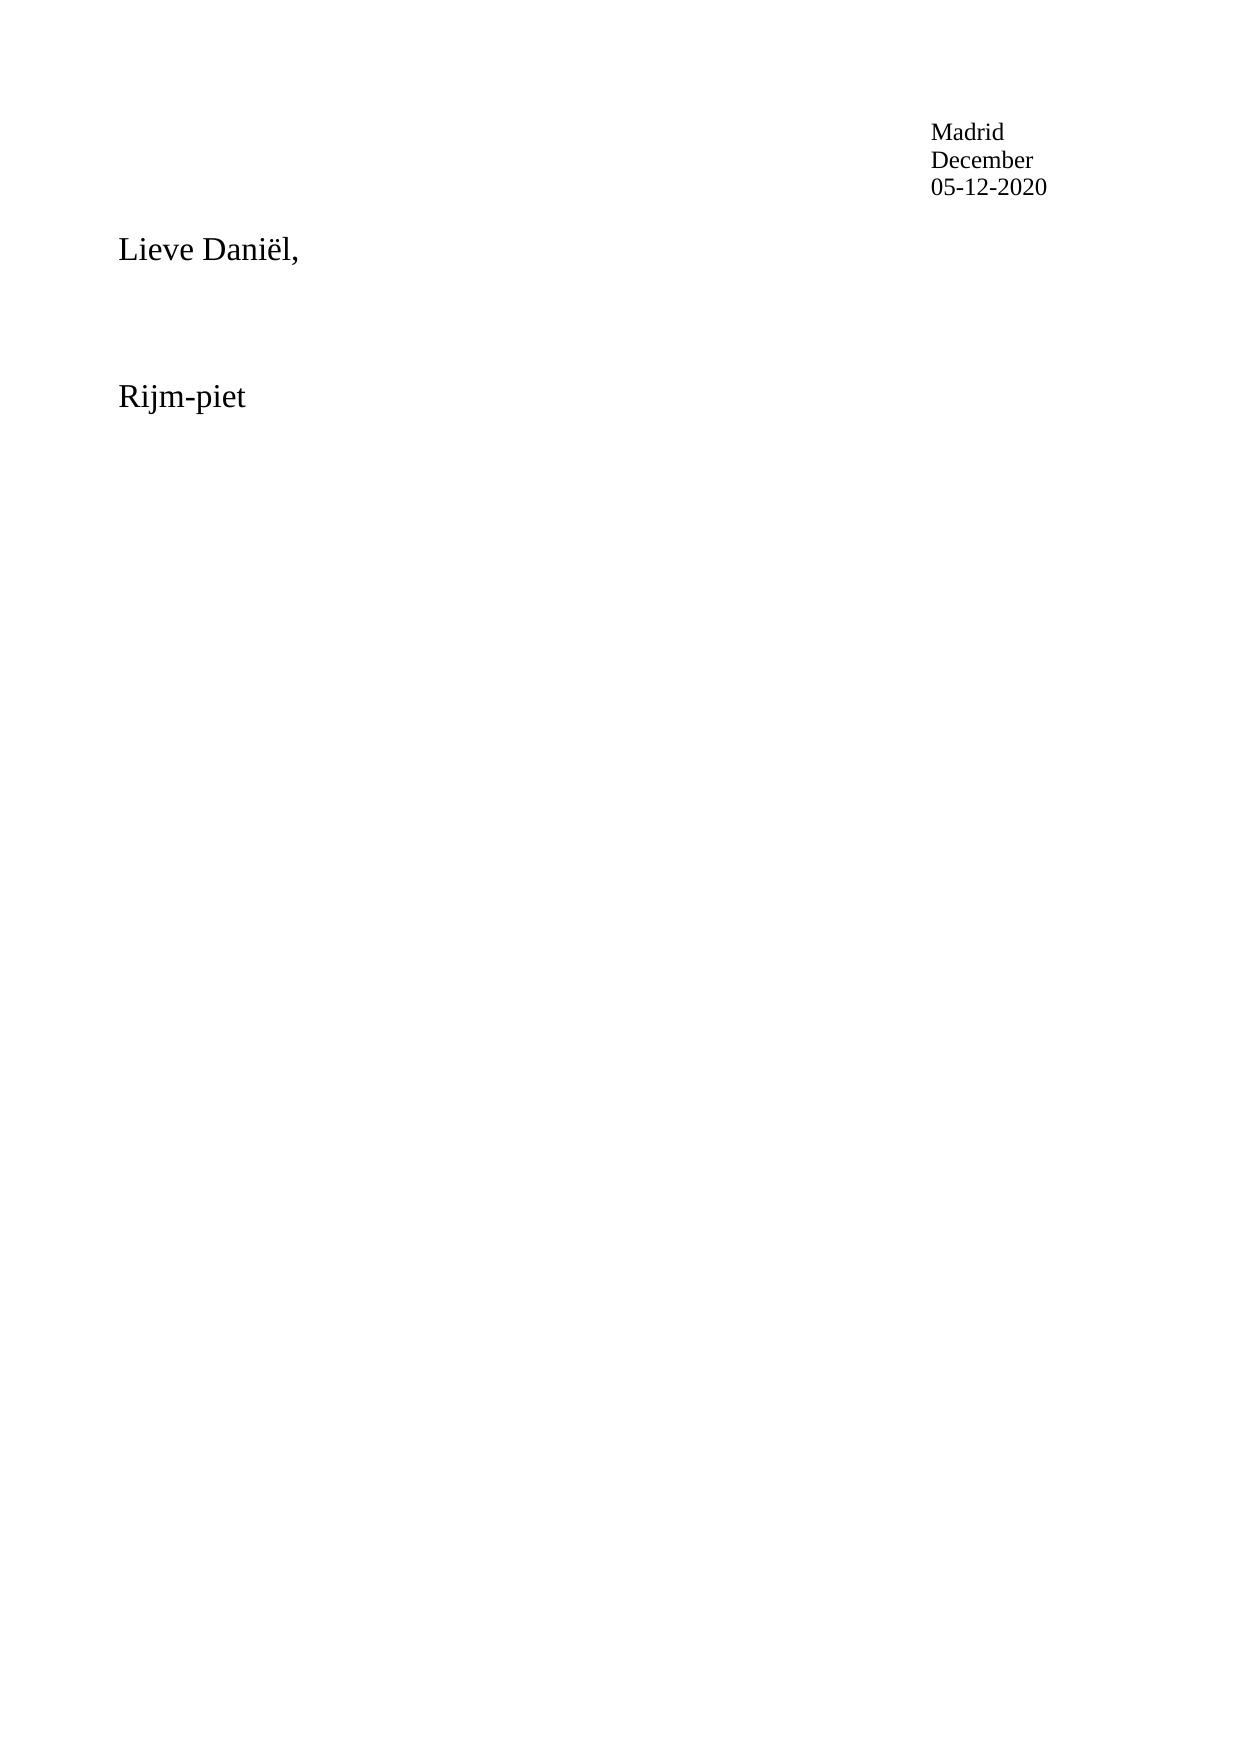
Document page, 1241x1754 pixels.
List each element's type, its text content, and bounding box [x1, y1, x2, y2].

text Lieve Daniël, [118, 231, 1122, 268]
text Rijm-piet [118, 378, 1122, 415]
